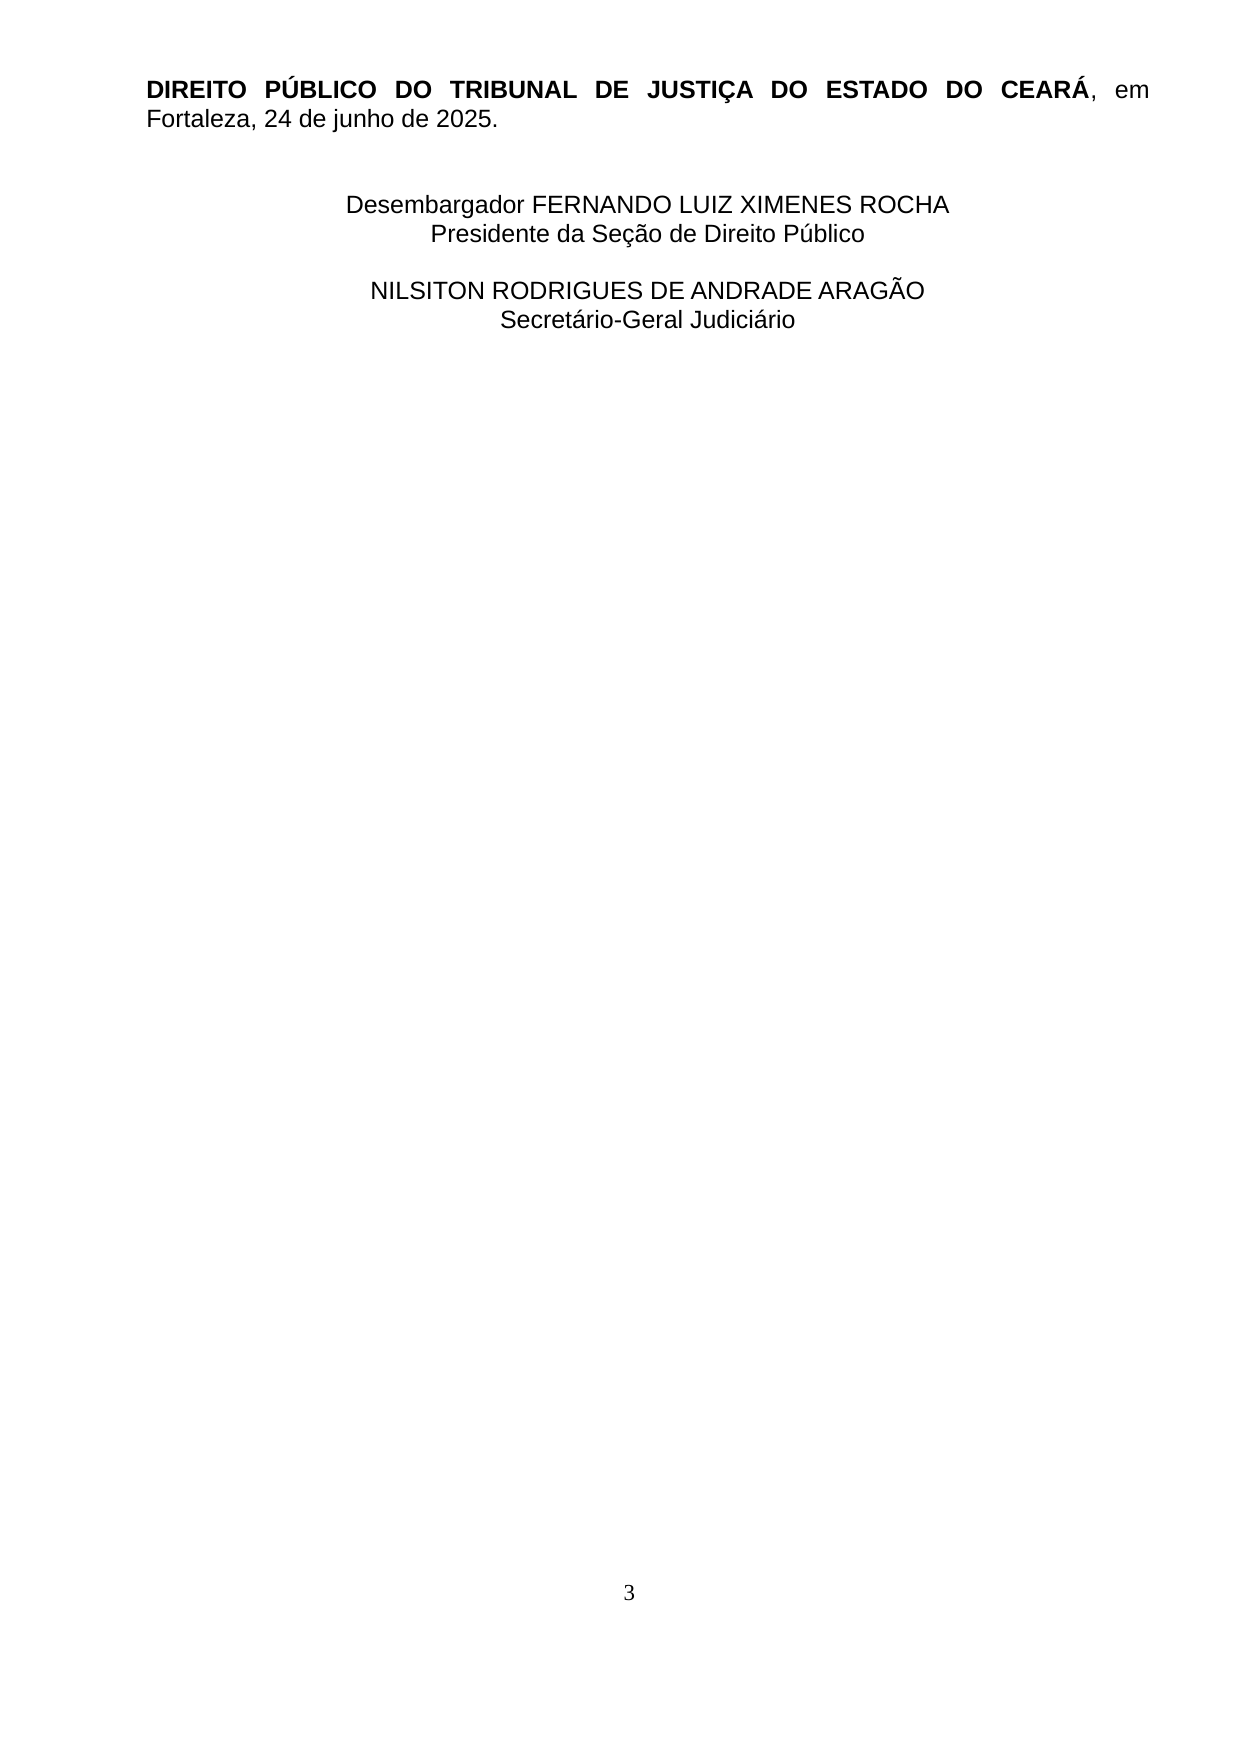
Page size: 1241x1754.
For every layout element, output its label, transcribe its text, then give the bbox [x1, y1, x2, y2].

text Desembargador FERNANDO LUIZ XIMENES ROCHA [146, 190, 1150, 219]
text NILSITON RODRIGUES DE ANDRADE ARAGÃO [146, 276, 1149, 305]
text DIREITO PÚBLICO DO TRIBUNAL DE JUSTIÇA DO ESTADO DO CEARÁ, em Fortaleza, 24 de junho de 2025. [146, 75, 1149, 132]
text Secretário-Geral Judiciário [146, 305, 1149, 334]
text Presidente da Seção de Direito Público [146, 219, 1150, 247]
